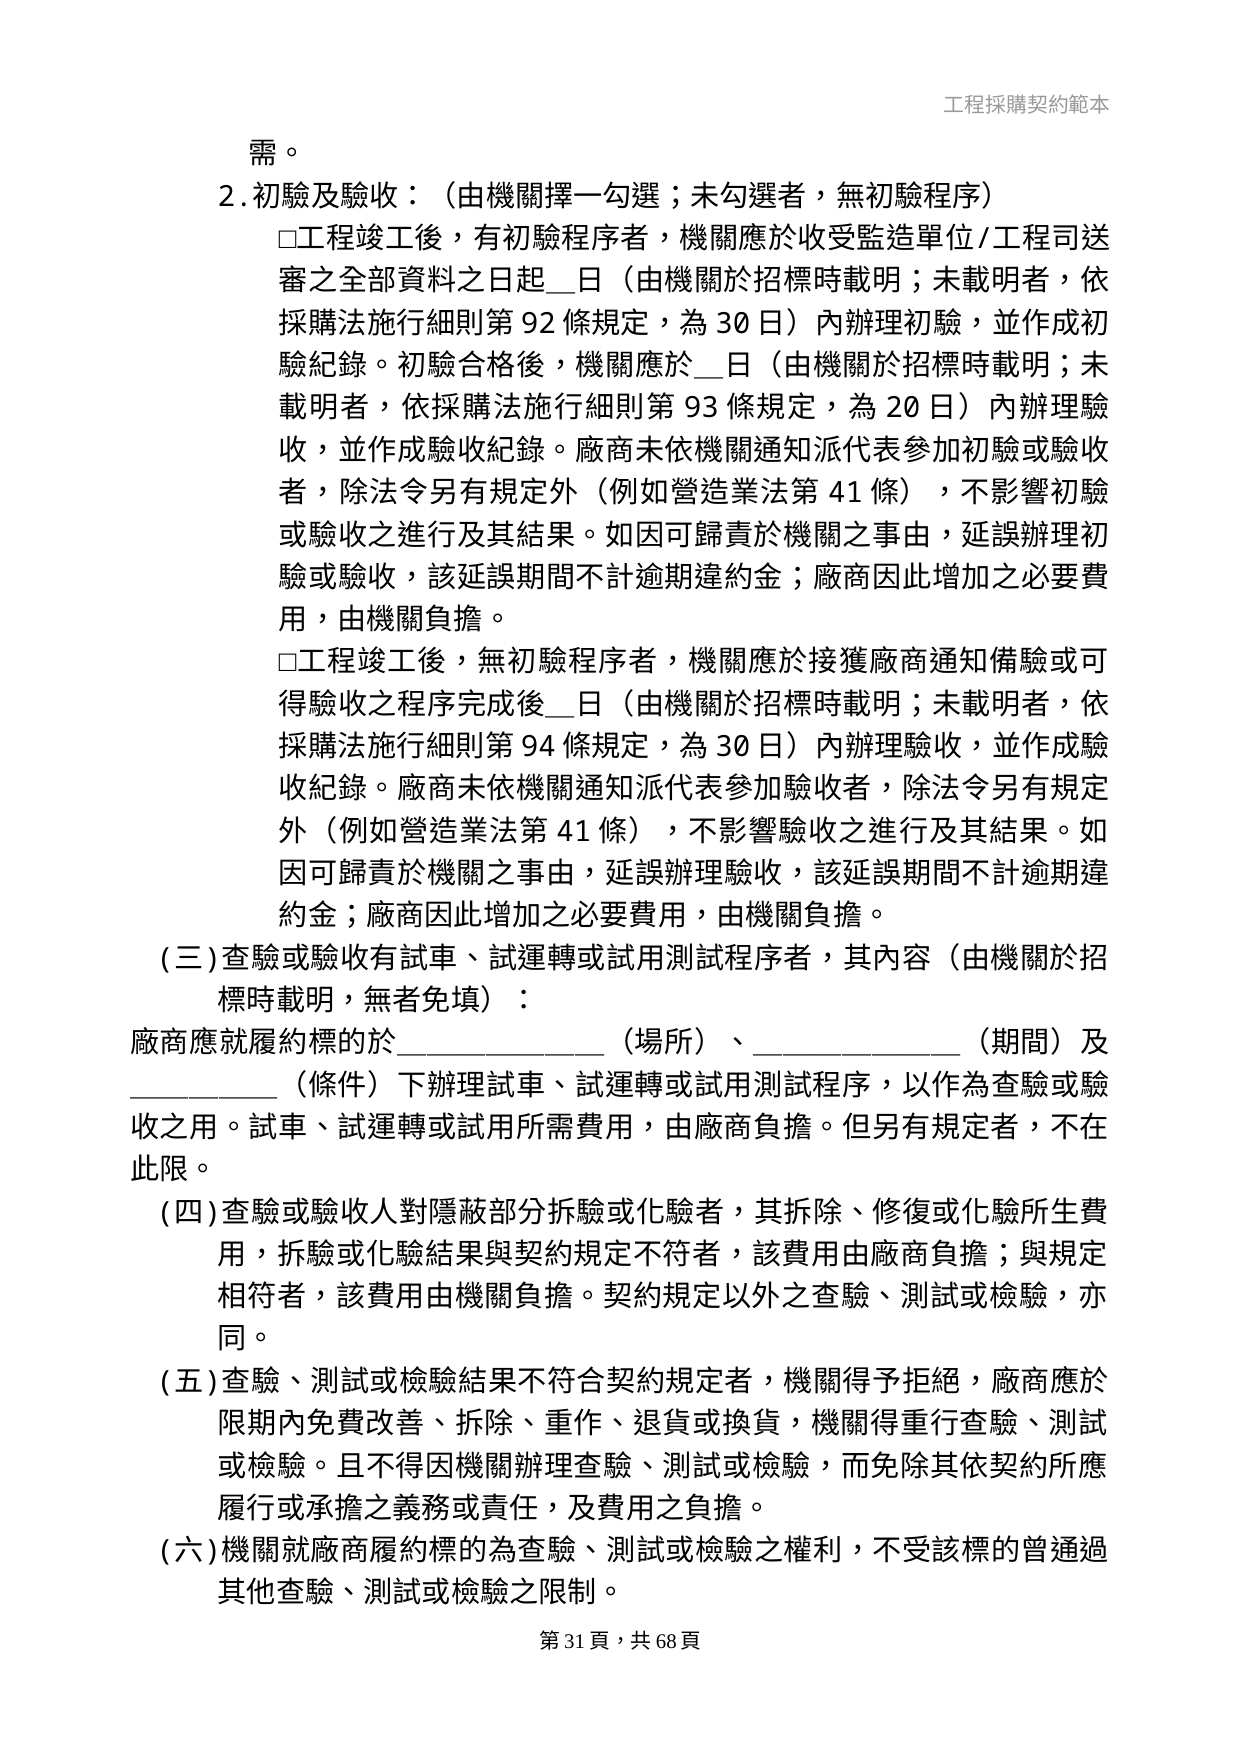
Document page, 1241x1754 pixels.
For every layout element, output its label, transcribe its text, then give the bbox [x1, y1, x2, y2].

text □工程竣工後，有初驗程序者，機關應於收受監造單位/工程司送審之全部資料之日起＿日（由機關於招標時載明；未載明者，依採購法施行細則第92條規定，為30日）內辦理初驗，並作成初驗紀錄。初驗合格後，機關應於＿日（由機關於招標時載明；未載明者，依採購法施行細則第93條規定，為20日）內辦理驗收，並作成驗收紀錄。廠商未依機關通知派代表參加初驗或驗收者，除法令另有規定外（例如營造業法第41條），不影響初驗或驗收之進行及其結果。如因可歸責於機關之事由，延誤辦理初驗或驗收，該延誤期間不計逾期違約金；廠商因此增加之必要費用，由機關負擔。 [279, 214, 1110, 638]
text (三)查驗或驗收有試車、試運轉或試用測試程序者，其內容（由機關於招標時載明，無者免填）： [156, 934, 1110, 1019]
text (五)查驗、測試或檢驗結果不符合契約規定者，機關得予拒絕，廠商應於限期內免費改善、拆除、重作、退貨或換貨，機關得重行查驗、測試或檢驗。且不得因機關辦理查驗、測試或檢驗，而免除其依契約所應履行或承擔之義務或責任，及費用之負擔。 [156, 1357, 1110, 1527]
text (四)查驗或驗收人對隱蔽部分拆驗或化驗者，其拆除、修復或化驗所生費用，拆驗或化驗結果與契約規定不符者，該費用由廠商負擔；與規定相符者，該費用由機關負擔。契約規定以外之查驗、測試或檢驗，亦同。 [156, 1188, 1110, 1357]
text 廠商應就履約標的於＿＿＿＿＿＿＿（場所）、＿＿＿＿＿＿＿（期間）及＿＿＿＿＿（條件）下辦理試車、試運轉或試用測試程序，以作為查驗或驗收之用。試車、試運轉或試用所需費用，由廠商負擔。但另有規定者，不在此限。 [130, 1019, 1110, 1188]
text (六)機關就廠商履約標的為查驗、測試或檢驗之權利，不受該標的曾通過其他查驗、測試或檢驗之限制。 [156, 1527, 1110, 1611]
text 2.初驗及驗收：（由機關擇一勾選；未勾選者，無初驗程序） [217, 172, 1110, 214]
text □工程竣工後，無初驗程序者，機關應於接獲廠商通知備驗或可得驗收之程序完成後＿日（由機關於招標時載明；未載明者，依採購法施行細則第94條規定，為30日）內辦理驗收，並作成驗收紀錄。廠商未依機關通知派代表參加驗收者，除法令另有規定外（例如營造業法第41條），不影響驗收之進行及其結果。如因可歸責於機關之事由，延誤辦理驗收，該延誤期間不計逾期違約金；廠商因此增加之必要費用，由機關負擔。 [279, 638, 1110, 934]
text 需。 [217, 130, 1110, 172]
